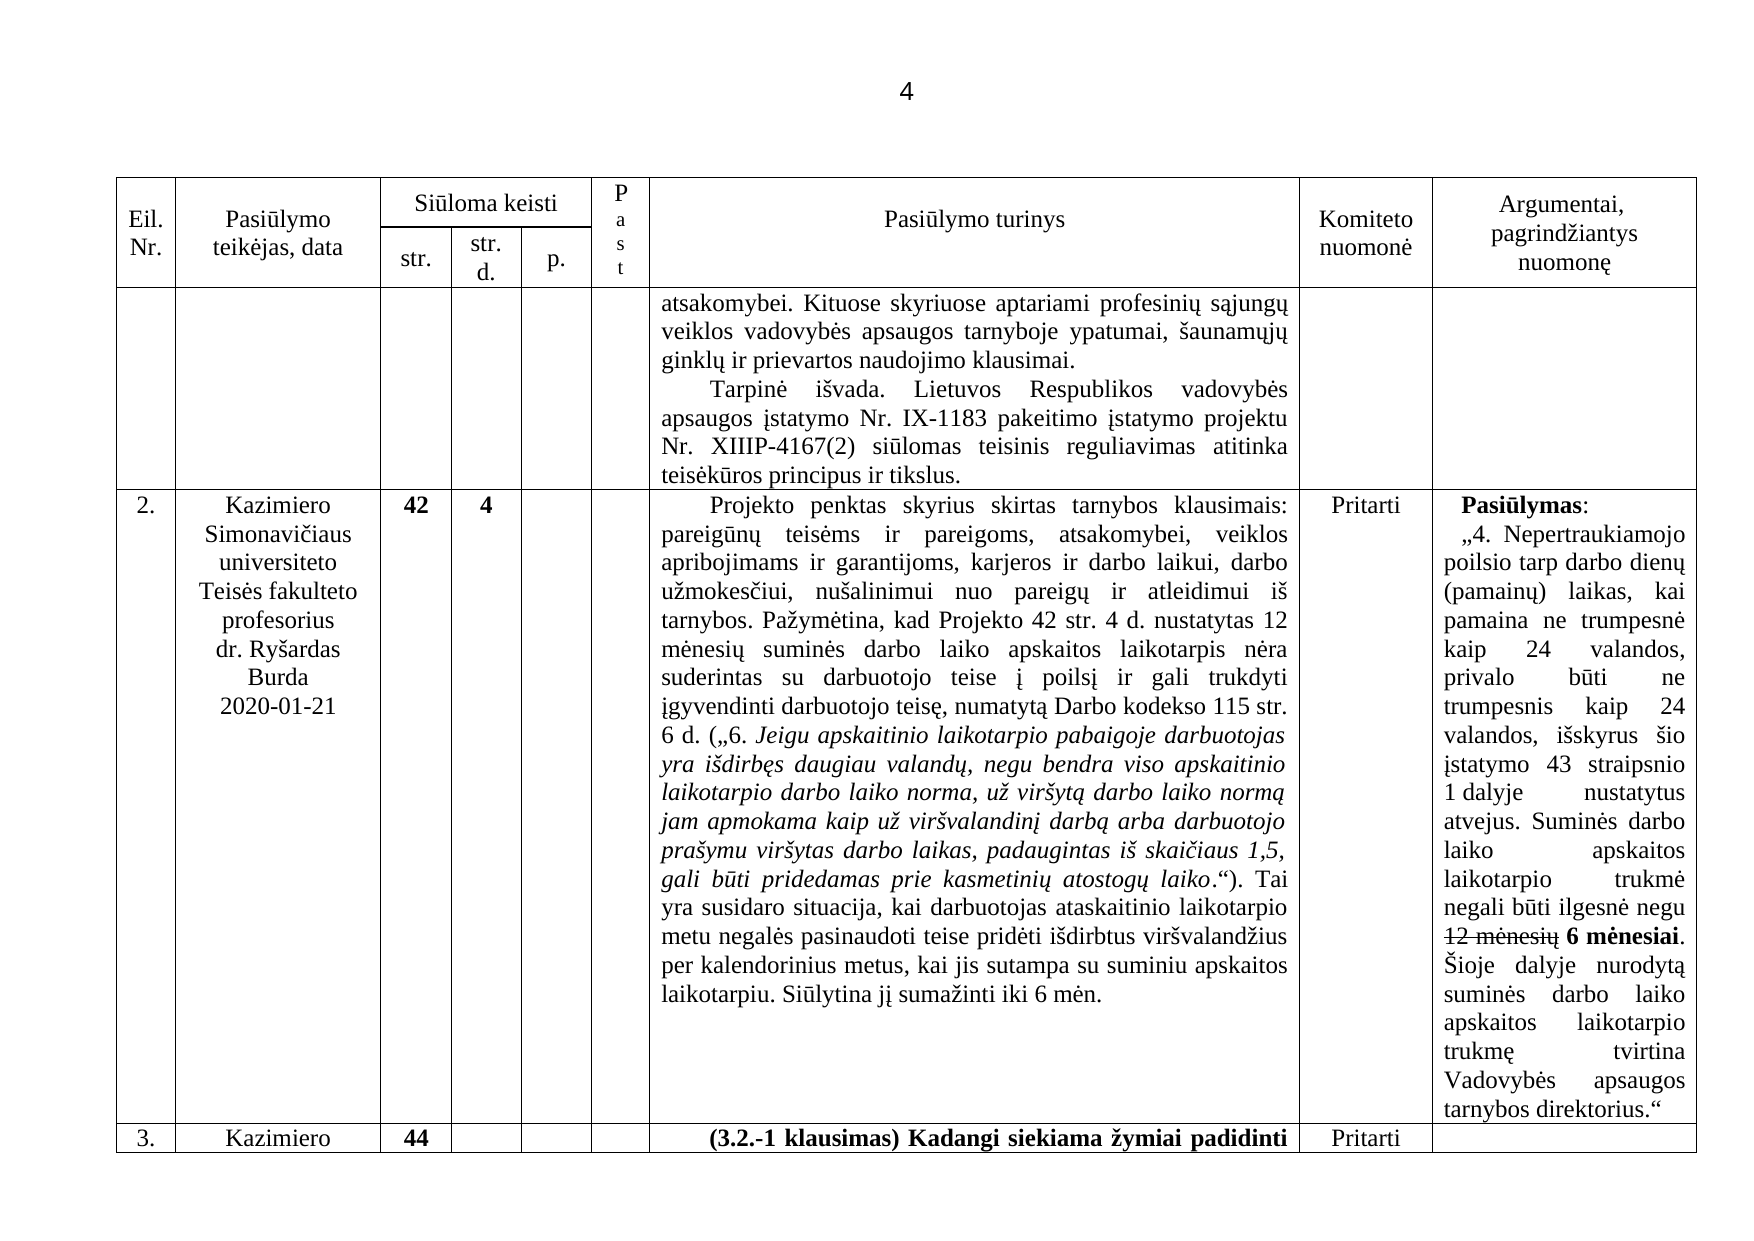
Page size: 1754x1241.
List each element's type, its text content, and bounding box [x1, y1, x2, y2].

table_cell [1300, 288, 1432, 489]
table_cell 2. [117, 490, 175, 1122]
table_cell atsakomybei. Kituose skyriuose aptariami profesinių sąjungų veiklos vadovybės apsaugos tarnyboje ypatumai, šaunamųjų ginklų ir prievartos naudojimo klausimai. Tarpinė išvada. Lietuvos Respublikos vadovybės apsaugos įstatymo Nr. IX-1183 pakeitimo įstatymo projektu Nr. XIIIP-4167(2) siūlomas teisinis reguliavimas atitinka teisėkūros principus ir tikslus. [650, 288, 1299, 489]
table_cell [452, 1124, 521, 1152]
table_cell [452, 288, 521, 489]
table_cell [117, 288, 175, 489]
table_cell (3.2.-1 klausimas) Kadangi siekiama žymiai padidinti [650, 1124, 1299, 1152]
table_cell 3. [117, 1124, 175, 1152]
table_cell str. [381, 228, 451, 287]
table_cell * [592, 288, 649, 489]
table_cell [522, 288, 591, 489]
table_cell [1433, 1124, 1696, 1152]
table_cell 44 [381, 1124, 451, 1152]
table_header Eil. Nr. [117, 178, 175, 287]
table_header Argumentai, pagrindžiantys nuomonę [1433, 178, 1696, 287]
table_cell Pritarti [1300, 490, 1432, 1122]
table_cell [176, 288, 380, 489]
table_cell [522, 1124, 591, 1152]
table_cell Pritarti [1300, 1124, 1432, 1152]
table_cell [1433, 288, 1696, 489]
table_header Siūloma keisti [381, 178, 591, 226]
table_cell [381, 288, 451, 489]
table_cell [522, 490, 591, 1122]
table_cell Kazimiero Simonavičiaus universiteto Teisės fakulteto profesorius dr. Ryšardas Burda 2020-01-21 [176, 490, 380, 1122]
table_header Pastabos [592, 178, 649, 287]
table_cell [592, 1124, 649, 1152]
table_cell Projekto penktas skyrius skirtas tarnybos klausimais: pareigūnų teisėms ir pareigoms, atsakomybei, veiklos apribojimams ir garantijoms, karjeros ir darbo laikui, darbo užmokesčiui, nušalinimui nuo pareigų ir atleidimui iš tarnybos. Pažymėtina, kad Projekto 42 str. 4 d. nustatytas 12 mėnesių suminės darbo laiko apskaitos laikotarpis nėra suderintas su darbuotojo teise į poilsį ir gali trukdyti įgyvendinti darbuotojo teisę, numatytą Darbo kodekso 115 str. 6 d. („6. Jeigu apskaitinio laikotarpio pabaigoje darbuotojas yra išdirbęs daugiau valandų, negu bendra viso apskaitinio laikotarpio darbo laiko norma, už viršytą darbo laiko normą jam apmokama kaip už viršvalandinį darbą arba darbuotojo prašymu viršytas darbo laikas, padaugintas iš skaičiaus 1,5, gali būti pridedamas prie kasmetinių atostogų laiko.“). Tai yra susidaro situacija, kai darbuotojas ataskaitinio laikotarpio metu negalės pasinaudoti teise pridėti išdirbtus viršvalandžius per kalendorinius metus, kai jis sutampa su suminiu apskaitos laikotarpiu. Siūlytina jį sumažinti iki 6 mėn. [650, 490, 1299, 1122]
table_cell str. d. [452, 228, 521, 287]
table_header Komiteto nuomonė [1300, 178, 1432, 287]
table_cell p. [522, 228, 591, 287]
table_cell [592, 490, 649, 1122]
table_header Pasiūlymo turinys [650, 178, 1299, 287]
table_cell Kazimiero [176, 1124, 380, 1152]
table_cell Pasiūlymas: „4. Nepertraukiamojo poilsio tarp darbo dienų (pamainų) laikas, kai pamaina ne trumpesnė kaip 24 valandos, privalo būti ne trumpesnis kaip 24 valandos, išskyrus šio įstatymo 43 straipsnio 1 dalyje nustatytus atvejus. Suminės darbo laiko apskaitos laikotarpio trukmė negali būti ilgesnė negu 12 mėnesių 6 mėnesiai. Šioje dalyje nurodytą suminės darbo laiko apskaitos laikotarpio trukmę tvirtina Vadovybės apsaugos tarnybos direktorius.“ [1433, 490, 1696, 1122]
table_header Pasiūlymo teikėjas, data [176, 178, 380, 287]
table_cell 42 [381, 490, 451, 1122]
table_cell 4 [452, 490, 521, 1122]
